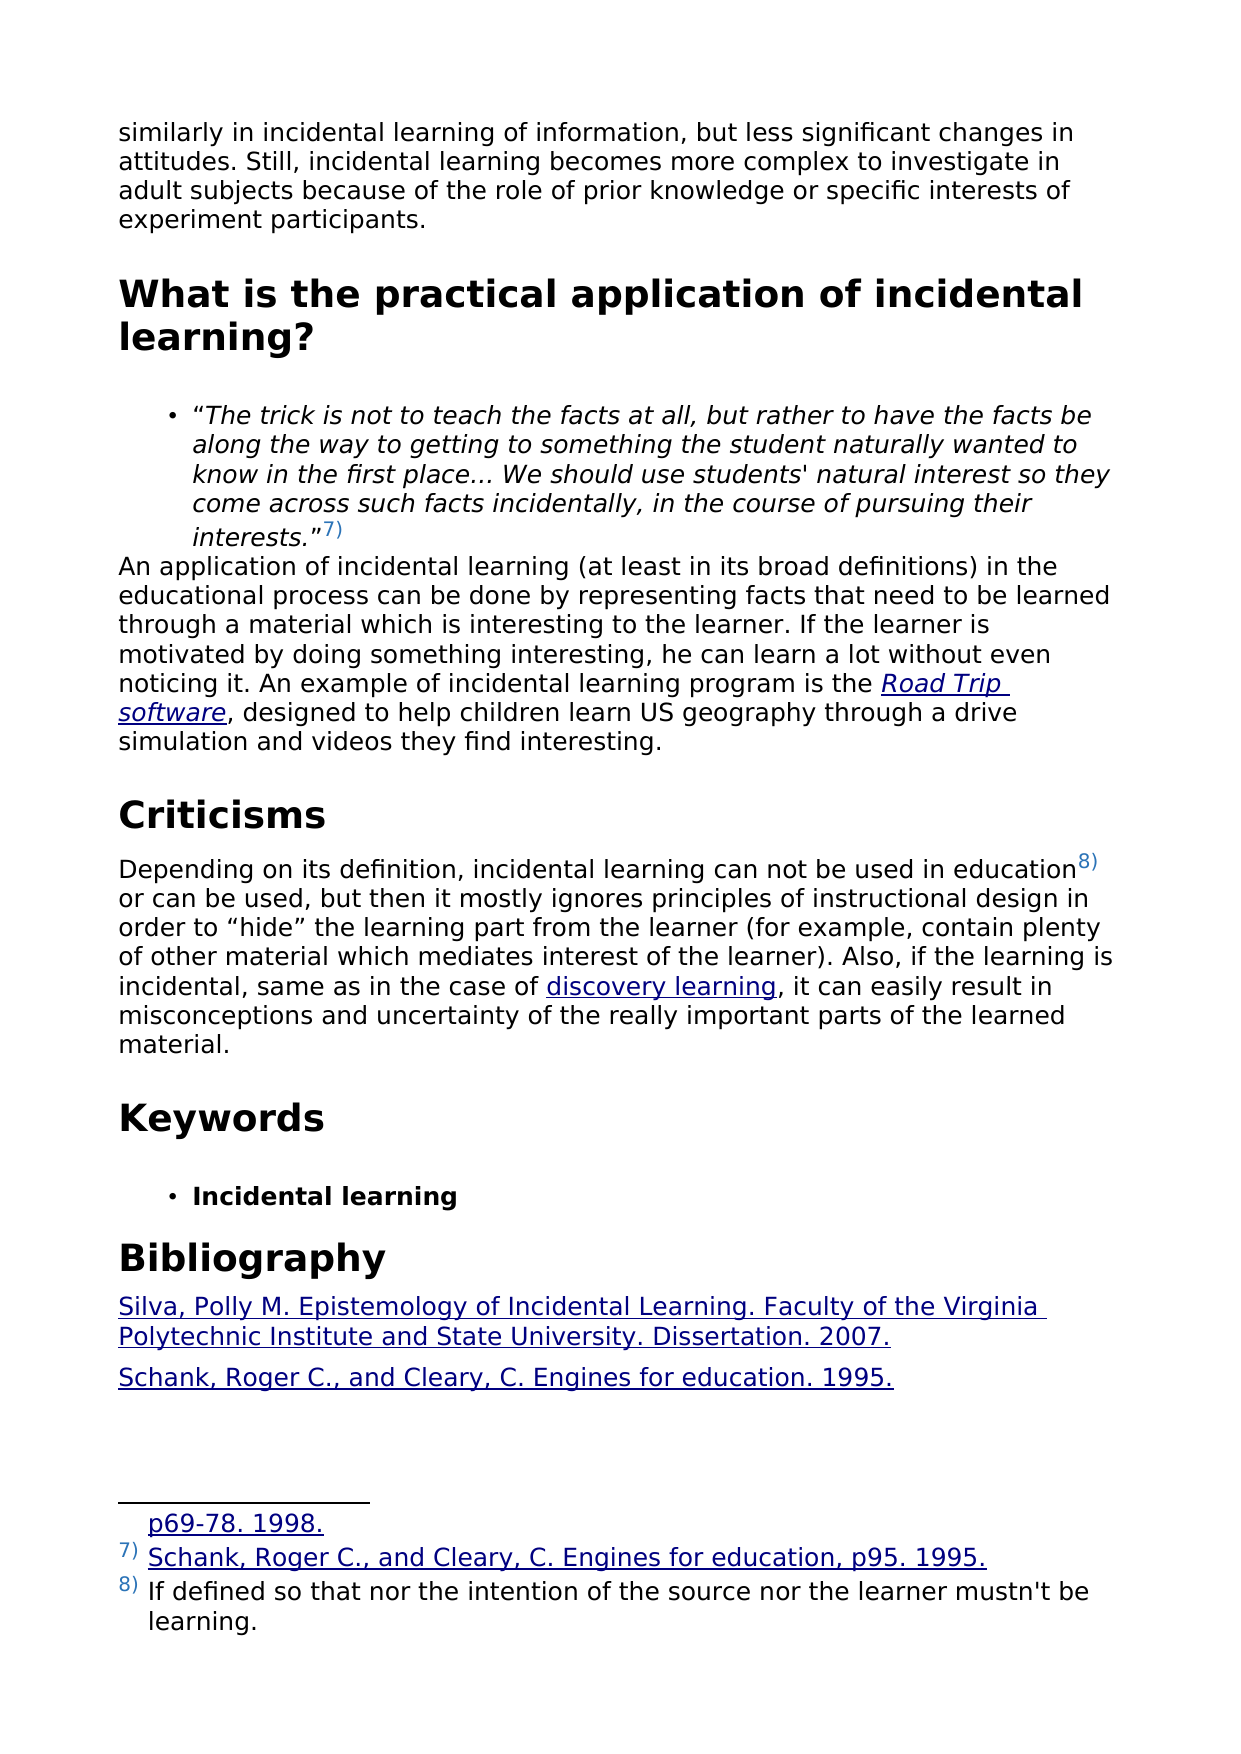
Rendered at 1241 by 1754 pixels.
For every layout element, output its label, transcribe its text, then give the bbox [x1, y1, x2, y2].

text p69-78. 1998. [118, 1509, 1122, 1538]
subtitle Keywords [118, 1097, 1122, 1140]
list “The trick is not to teach the facts at all, but rather to have the facts be along the way to getting to something the student naturally wanted to know in the first place... We should use students' natural interest so they come across such facts incidentally, in the course of pursuing their interests.” [177, 402, 1122, 552]
subtitle What is the practical application of incidental learning? [118, 272, 1122, 359]
text Schank, Roger C., and Cleary, C. Engines for education. 1995. [118, 1363, 1122, 1393]
text Depending on its definition, incidental learning can not be used in education or can be used, but then it mostly ignores principles of instructional design in order to “hide” the learning part from the learner (for example, contain plenty of other material which mediates interest of the learner). Also, if the learning is incidental, same as in the case of discovery learning, it can easily result in misconceptions and uncertainty of the really important parts of the learned material. [118, 850, 1122, 1059]
text Silva, Polly M. Epistemology of Incidental Learning. Faculty of the Virginia Polytechnic Institute and State University. Dissertation. 2007. [118, 1293, 1122, 1351]
list Schank, Roger C., and Cleary, C. Engines for education, p95. 1995. [118, 1538, 1122, 1573]
subtitle Bibliography [118, 1236, 1122, 1280]
subtitle Criticisms [118, 794, 1122, 838]
text If defined so that nor the intention of the source nor the learner mustn't be learning. [118, 1573, 1122, 1636]
text In childhood incidental learning is considered to be a common form of learning (language and social skills learning). Some researches focused on incidental learning through media and showed how children learned behavior, attitudes, values and cognitive information through watching television programs and commercials. Similar research on older adult subjects resulted similarly in incidental learning of information, but less significant changes in attitudes. Still, incidental learning becomes more complex to investigate in adult subjects because of the role of prior knowledge or specific interests of experiment participants. [118, 118, 1122, 235]
list Incidental learning [177, 1182, 1122, 1211]
text An application of incidental learning (at least in its broad definitions) in the educational process can be done by representing facts that need to be learned through a material which is interesting to the learner. If the learner is motivated by doing something interesting, he can learn a lot without even noticing it. An example of incidental learning program is the Road Trip software, designed to help children learn US geography through a drive simulation and videos they find interesting. [118, 552, 1122, 756]
